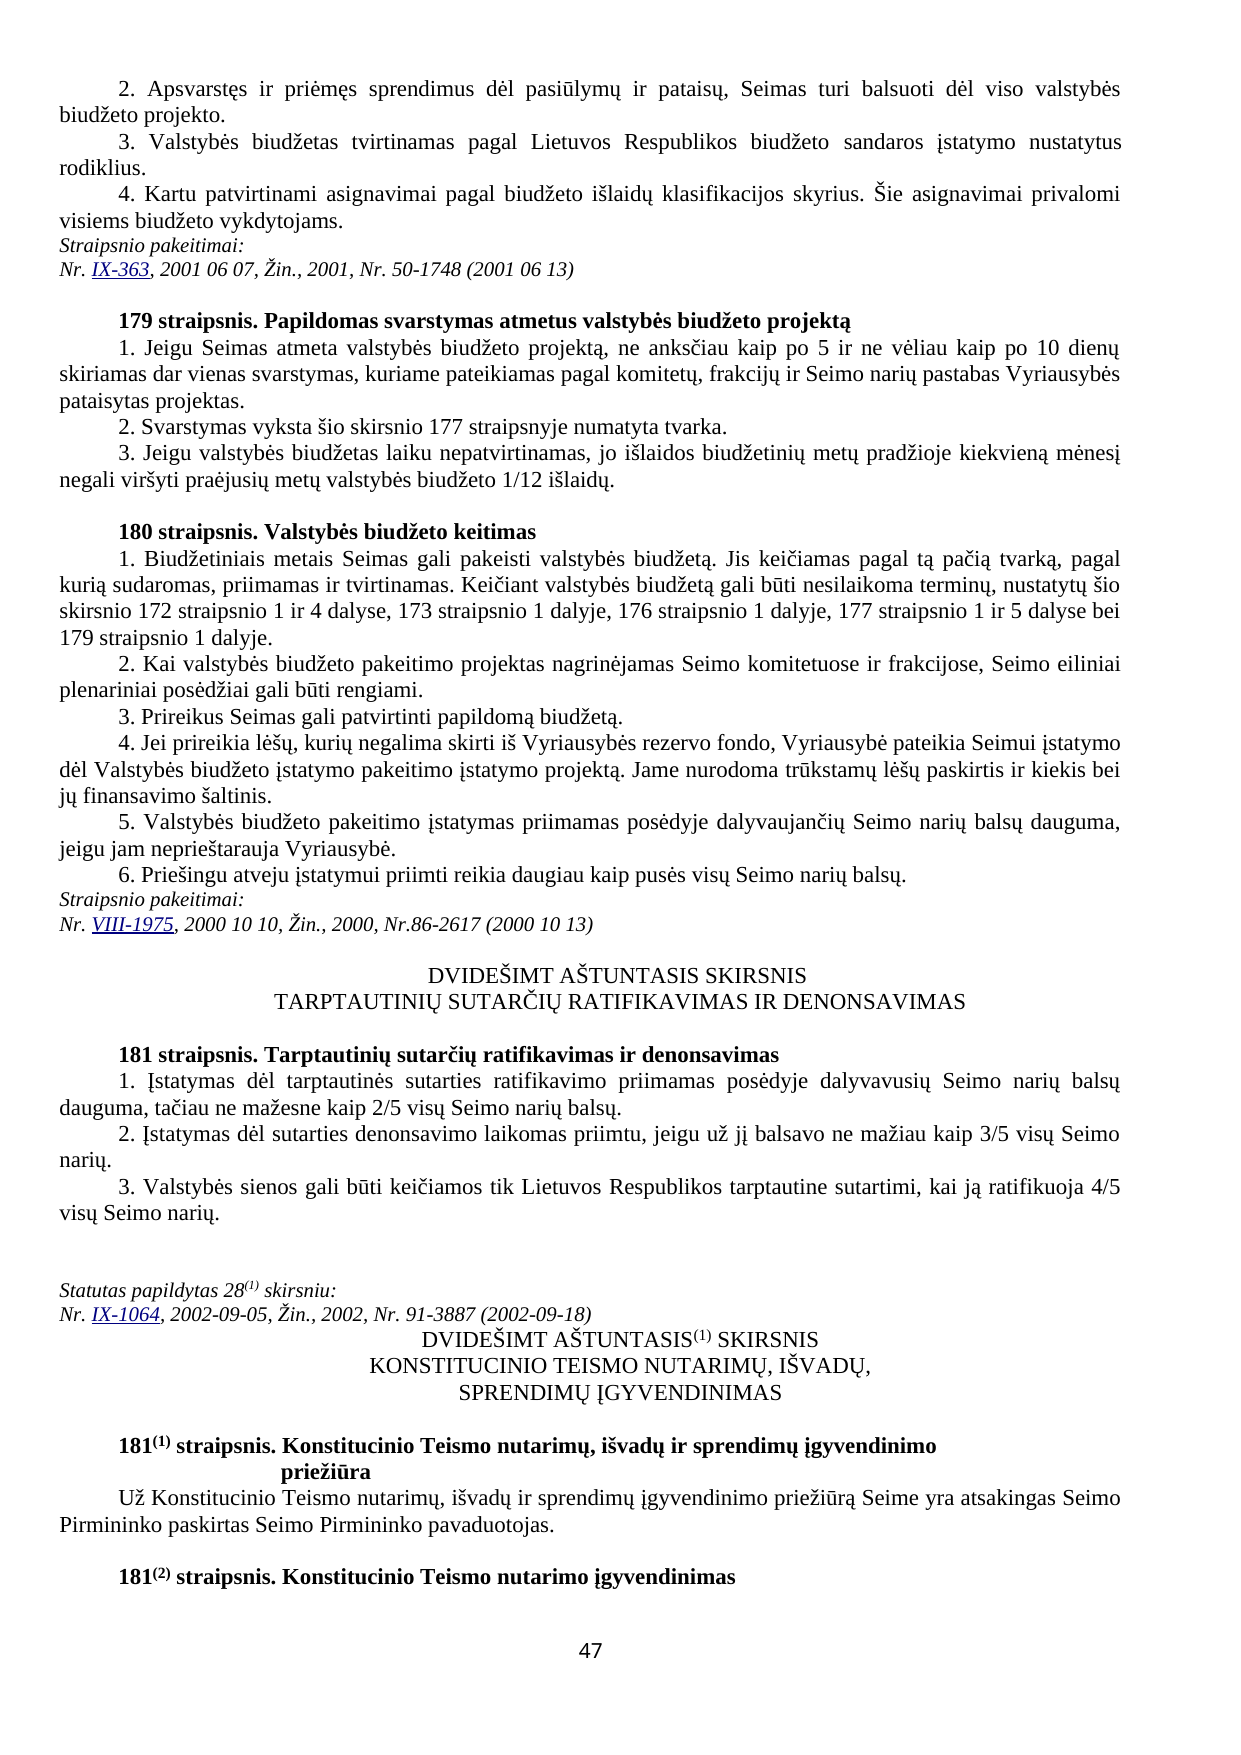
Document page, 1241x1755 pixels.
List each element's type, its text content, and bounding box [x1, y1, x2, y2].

text 3. Prireikus Seimas gali patvirtinti papildomą biudžetą. [59, 703, 1122, 729]
text TARPTAUTINIŲ SUTARČIŲ RATIFIKAVIMAS IR DENONSAVIMAS [59, 988, 1122, 1014]
text priežiūra [59, 1458, 1122, 1484]
text 4. Jei prireikia lėšų, kurių negalima skirti iš Vyriausybės rezervo fondo, Vyriausybė pateikia Seimui įstatymo dėl Valstybės biudžeto įstatymo pakeitimo įstatymo projektą. Jame nurodoma trūkstamų lėšų paskirtis ir kiekis bei jų finansavimo šaltinis. [59, 729, 1122, 808]
text DVIDEŠIMT AŠTUNTASIS(1) SKIRSNIS [59, 1326, 1122, 1353]
text 1. Jeigu Seimas atmeta valstybės biudžeto projektą, ne anksčiau kaip po 5 ir ne vėliau kaip po 10 dienų skiriamas dar vienas svarstymas, kuriame pateikiamas pagal komitetų, frakcijų ir Seimo narių pastabas Vyriausybės pataisytas projektas. [59, 334, 1122, 413]
text Nr. IX-363, 2001 06 07, Žin., 2001, Nr. 50-1748 (2001 06 13) [59, 257, 1122, 281]
text 181(2) straipsnis. Konstitucinio Teismo nutarimo įgyvendinimas [59, 1563, 1122, 1590]
text Straipsnio pakeitimai: [59, 233, 1122, 257]
text Nr. VIII-1975, 2000 10 10, Žin., 2000, Nr.86-2617 (2000 10 13) [59, 911, 1122, 936]
text 5. Valstybės biudžeto pakeitimo įstatymas priimamas posėdyje dalyvaujančių Seimo narių balsų dauguma, jeigu jam neprieštarauja Vyriausybė. [59, 808, 1122, 861]
text 181 straipsnis. Tarptautinių sutarčių ratifikavimas ir denonsavimas [59, 1041, 1122, 1067]
text Statutas papildytas 28(1) skirsniu: [59, 1278, 1122, 1302]
text 1. Biudžetiniais metais Seimas gali pakeisti valstybės biudžetą. Jis keičiamas pagal tą pačią tvarką, pagal kurią sudaromas, priimamas ir tvirtinamas. Keičiant valstybės biudžetą gali būti nesilaikoma terminų, nustatytų šio skirsnio 172 straipsnio 1 ir 4 dalyse, 173 straipsnio 1 dalyje, 176 straipsnio 1 dalyje, 177 straipsnio 1 ir 5 dalyse bei 179 straipsnio 1 dalyje. [59, 545, 1122, 650]
text 181(1) straipsnis. Konstitucinio Teismo nutarimų, išvadų ir sprendimų įgyvendinimo [59, 1432, 1122, 1458]
text 2. Kai valstybės biudžeto pakeitimo projektas nagrinėjamas Seimo komitetuose ir frakcijose, Seimo eiliniai plenariniai posėdžiai gali būti rengiami. [59, 650, 1122, 703]
text 2. Įstatymas dėl sutarties denonsavimo laikomas priimtu, jeigu už jį balsavo ne mažiau kaip 3/5 visų Seimo narių. [59, 1120, 1122, 1173]
text KONSTITUCINIO TEISMO NUTARIMŲ, IŠVADŲ, [59, 1353, 1122, 1379]
text 179 straipsnis. Papildomas svarstymas atmetus valstybės biudžeto projektą [59, 308, 1122, 334]
text 3. Valstybės biudžetas tvirtinamas pagal Lietuvos Respublikos biudžeto sandaros įstatymo nustatytus rodiklius. [59, 128, 1122, 180]
text 2. Svarstymas vyksta šio skirsnio 177 straipsnyje numatyta tvarka. [59, 413, 1122, 439]
text Už Konstitucinio Teismo nutarimų, išvadų ir sprendimų įgyvendinimo priežiūrą Seime yra atsakingas Seimo Pirmininko paskirtas Seimo Pirmininko pavaduotojas. [59, 1484, 1122, 1537]
text 2. Apsvarstęs ir priėmęs sprendimus dėl pasiūlymų ir pataisų, Seimas turi balsuoti dėl viso valstybės biudžeto projekto. [59, 75, 1122, 128]
text SPRENDIMŲ ĮGYVENDINIMAS [59, 1379, 1122, 1405]
text Straipsnio pakeitimai: [59, 887, 1122, 911]
text 1. Įstatymas dėl tarptautinės sutarties ratifikavimo priimamas posėdyje dalyvavusių Seimo narių balsų dauguma, tačiau ne mažesne kaip 2/5 visų Seimo narių balsų. [59, 1067, 1122, 1120]
text DVIDEŠIMT AŠTUNTASIS SKIRSNIS [59, 962, 1122, 988]
text 6. Priešingu atveju įstatymui priimti reikia daugiau kaip pusės visų Seimo narių balsų. [59, 861, 1122, 887]
text 180 straipsnis. Valstybės biudžeto keitimas [59, 518, 1122, 545]
text 4. Kartu patvirtinami asignavimai pagal biudžeto išlaidų klasifikacijos skyrius. Šie asignavimai privalomi visiems biudžeto vykdytojams. [59, 180, 1122, 233]
text 3. Valstybės sienos gali būti keičiamos tik Lietuvos Respublikos tarptautine sutartimi, kai ją ratifikuoja 4/5 visų Seimo narių. [59, 1173, 1122, 1225]
text 3. Jeigu valstybės biudžetas laiku nepatvirtinamas, jo išlaidos biudžetinių metų pradžioje kiekvieną mėnesį negali viršyti praėjusių metų valstybės biudžeto 1/12 išlaidų. [59, 439, 1122, 492]
text Nr. IX-1064, 2002-09-05, Žin., 2002, Nr. 91-3887 (2002-09-18) [59, 1302, 1122, 1326]
